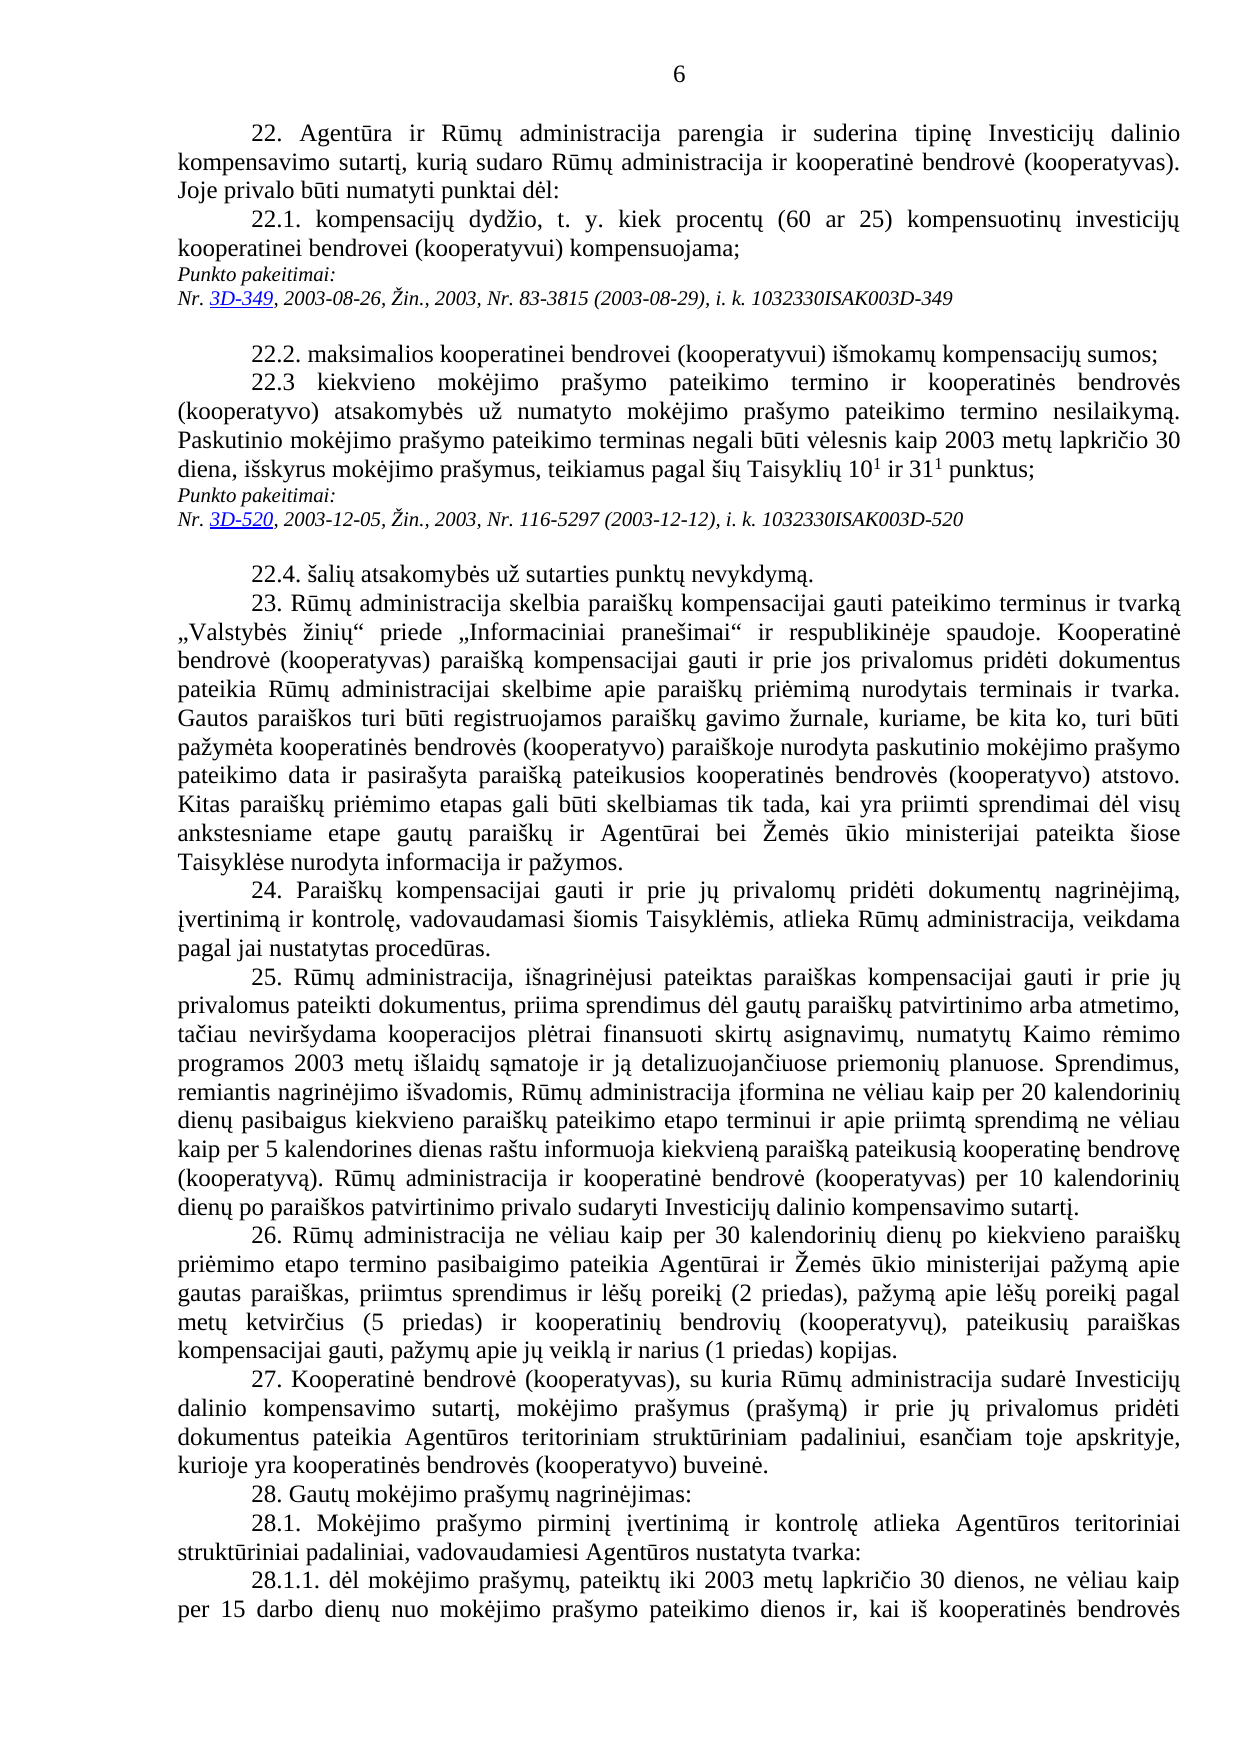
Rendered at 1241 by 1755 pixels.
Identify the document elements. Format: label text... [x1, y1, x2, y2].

text 22.4. šalių atsakomybės už sutarties punktų nevykdymą. [177, 559, 1181, 588]
text 27. Kooperatinė bendrovė (kooperatyvas), su kuria Rūmų administracija sudarė Investicijų dalinio kompensavimo sutartį, mokėjimo prašymus (prašymą) ir prie jų privalomus pridėti dokumentus pateikia Agentūros teritoriniam struktūriniam padaliniui, esančiam toje apskrityje, kurioje yra kooperatinės bendrovės (kooperatyvo) buveinė. [177, 1364, 1181, 1479]
text Punkto pakeitimai: [177, 482, 1181, 507]
text 24. Paraiškų kompensacijai gauti ir prie jų privalomų pridėti dokumentų nagrinėjimą, įvertinimą ir kontrolę, vadovaudamasi šiomis Taisyklėmis, atlieka Rūmų administracija, veikdama pagal jai nustatytas procedūras. [177, 876, 1181, 962]
text 23. Rūmų administracija skelbia paraiškų kompensacijai gauti pateikimo terminus ir tvarką „Valstybės žinių“ priede „Informaciniai pranešimai“ ir respublikinėje spaudoje. Kooperatinė bendrovė (kooperatyvas) paraišką kompensacijai gauti ir prie jos privalomus pridėti dokumentus pateikia Rūmų administracijai skelbime apie paraiškų priėmimą nurodytais terminais ir tvarka. Gautos paraiškos turi būti registruojamos paraiškų gavimo žurnale, kuriame, be kita ko, turi būti pažymėta kooperatinės bendrovės (kooperatyvo) paraiškoje nurodyta paskutinio mokėjimo prašymo pateikimo data ir pasirašyta paraišką pateikusios kooperatinės bendrovės (kooperatyvo) atstovo. Kitas paraiškų priėmimo etapas gali būti skelbiamas tik tada, kai yra priimti sprendimai dėl visų ankstesniame etape gautų paraiškų ir Agentūrai bei Žemės ūkio ministerijai pateikta šiose Taisyklėse nurodyta informacija ir pažymos. [177, 588, 1181, 876]
text 22.2. maksimalios kooperatinei bendrovei (kooperatyvui) išmokamų kompensacijų sumos; [177, 339, 1181, 367]
text 28.1.1. dėl mokėjimo prašymų, pateiktų iki 2003 metų lapkričio 30 dienos, ne vėliau kaip per 15 darbo dienų nuo mokėjimo prašymo pateikimo dienos ir, kai iš kooperatinės bendrovės [177, 1566, 1181, 1623]
text 22.3 kiekvieno mokėjimo prašymo pateikimo termino ir kooperatinės bendrovės (kooperatyvo) atsakomybės už numatyto mokėjimo prašymo pateikimo termino nesilaikymą. Paskutinio mokėjimo prašymo pateikimo terminas negali būti vėlesnis kaip 2003 metų lapkričio 30 diena, išskyrus mokėjimo prašymus, teikiamus pagal šių Taisyklių 101 ir 311 punktus; [177, 367, 1181, 482]
text 28.1. Mokėjimo prašymo pirminį įvertinimą ir kontrolę atlieka Agentūros teritoriniai struktūriniai padaliniai, vadovaudamiesi Agentūros nustatyta tvarka: [177, 1508, 1181, 1566]
text Punkto pakeitimai: [177, 262, 1181, 286]
text 26. Rūmų administracija ne vėliau kaip per 30 kalendorinių dienų po kiekvieno paraiškų priėmimo etapo termino pasibaigimo pateikia Agentūrai ir Žemės ūkio ministerijai pažymą apie gautas paraiškas, priimtus sprendimus ir lėšų poreikį (2 priedas), pažymą apie lėšų poreikį pagal metų ketvirčius (5 priedas) ir kooperatinių bendrovių (kooperatyvų), pateikusių paraiškas kompensacijai gauti, pažymų apie jų veiklą ir narius (1 priedas) kopijas. [177, 1221, 1181, 1364]
text 28. Gautų mokėjimo prašymų nagrinėjimas: [177, 1479, 1181, 1508]
text 22.1. kompensacijų dydžio, t. y. kiek procentų (60 ar 25) kompensuotinų investicijų kooperatinei bendrovei (kooperatyvui) kompensuojama; [177, 204, 1181, 262]
text Nr. 3D-349, 2003-08-26, Žin., 2003, Nr. 83-3815 (2003-08-29), i. k. 1032330ISAK003D-349 [177, 286, 1181, 310]
text 25. Rūmų administracija, išnagrinėjusi pateiktas paraiškas kompensacijai gauti ir prie jų privalomus pateikti dokumentus, priima sprendimus dėl gautų paraiškų patvirtinimo arba atmetimo, tačiau neviršydama kooperacijos plėtrai finansuoti skirtų asignavimų, numatytų Kaimo rėmimo programos 2003 metų išlaidų sąmatoje ir ją detalizuojančiuose priemonių planuose. Sprendimus, remiantis nagrinėjimo išvadomis, Rūmų administracija įformina ne vėliau kaip per 20 kalendorinių dienų pasibaigus kiekvieno paraiškų pateikimo etapo terminui ir apie priimtą sprendimą ne vėliau kaip per 5 kalendorines dienas raštu informuoja kiekvieną paraišką pateikusią kooperatinę bendrovę (kooperatyvą). Rūmų administracija ir kooperatinė bendrovė (kooperatyvas) per 10 kalendorinių dienų po paraiškos patvirtinimo privalo sudaryti Investicijų dalinio kompensavimo sutartį. [177, 962, 1181, 1221]
text 22. Agentūra ir Rūmų administracija parengia ir suderina tipinę Investicijų dalinio kompensavimo sutartį, kurią sudaro Rūmų administracija ir kooperatinė bendrovė (kooperatyvas). Joje privalo būti numatyti punktai dėl: [177, 118, 1181, 204]
text Nr. 3D-520, 2003-12-05, Žin., 2003, Nr. 116-5297 (2003-12-12), i. k. 1032330ISAK003D-520 [177, 507, 1181, 531]
